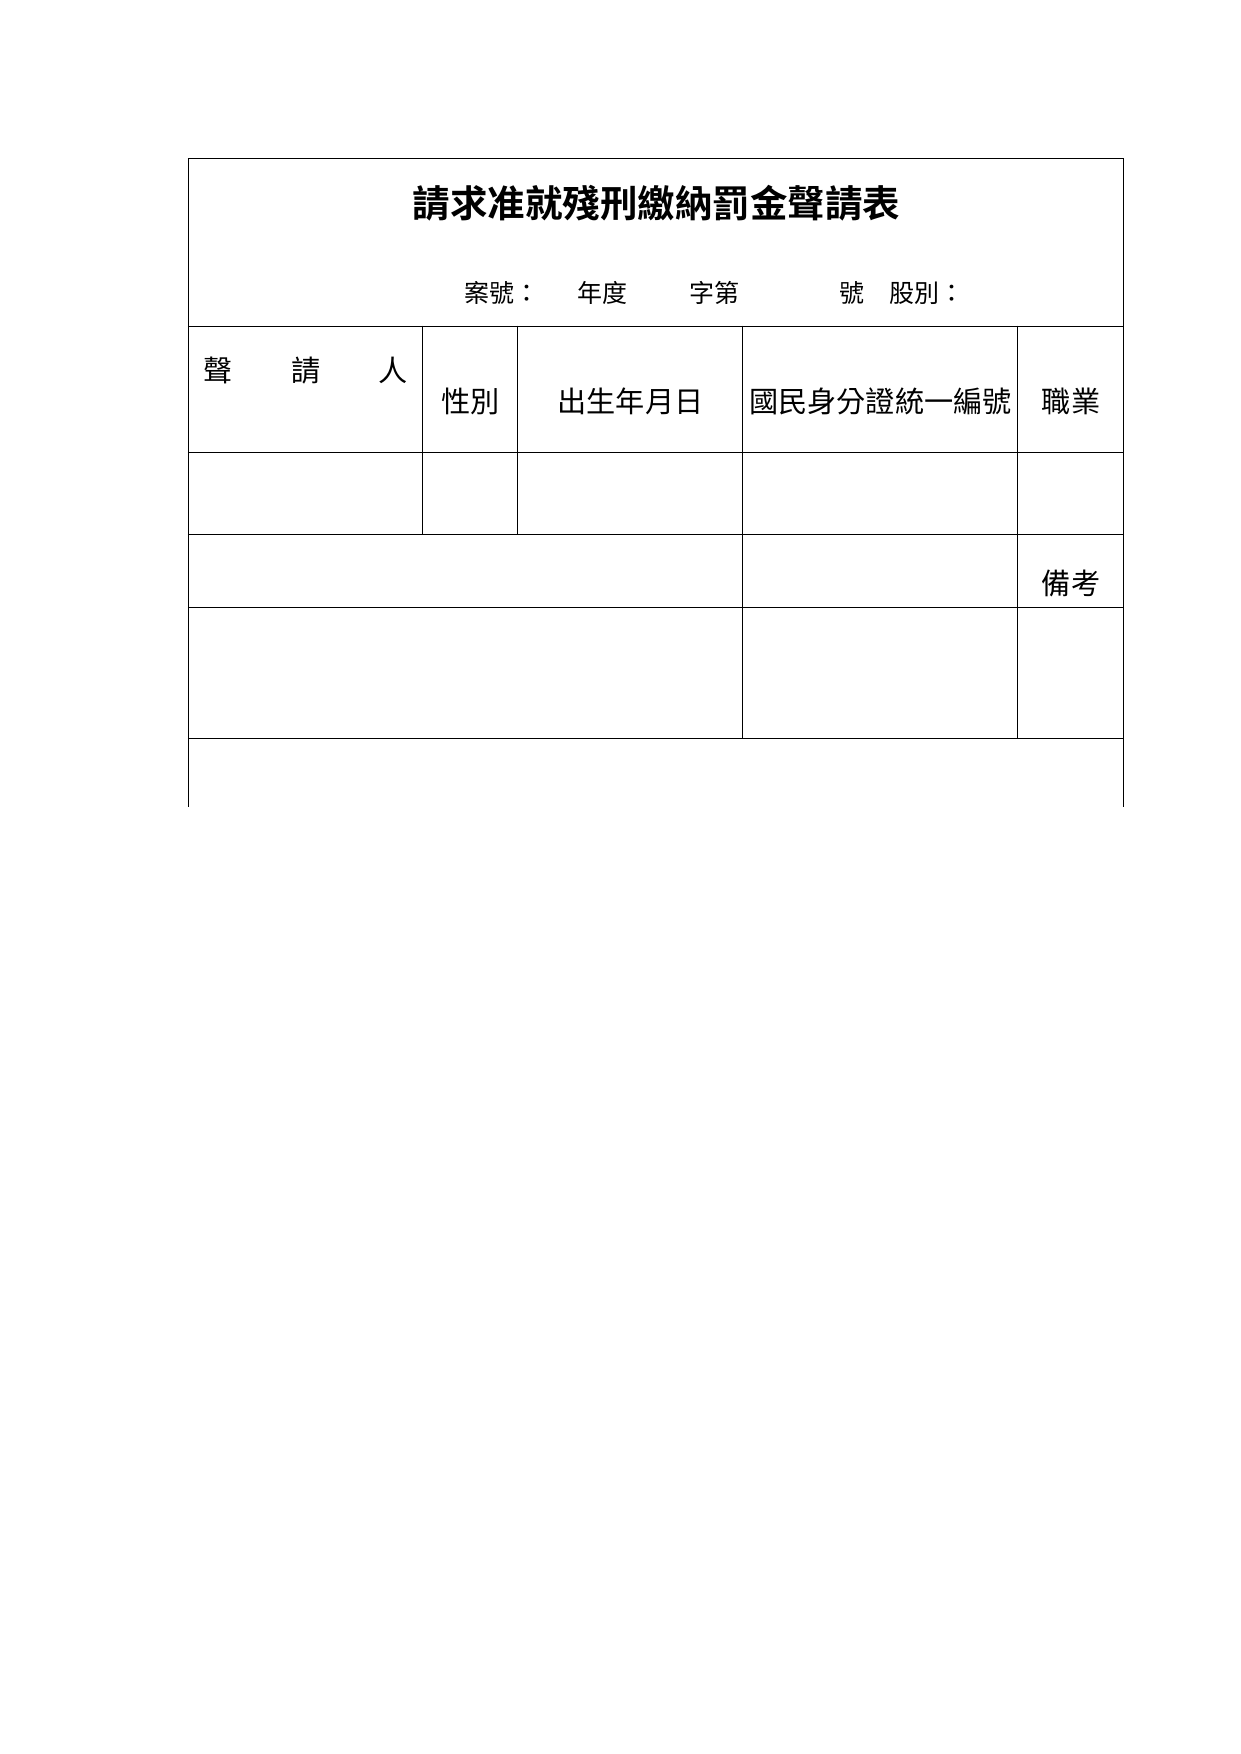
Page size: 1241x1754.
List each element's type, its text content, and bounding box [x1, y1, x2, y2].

table_cell [1018, 453, 1123, 534]
table_cell 職業 [1018, 327, 1123, 452]
table_cell 備考 [1018, 535, 1123, 607]
table_cell [189, 739, 1123, 807]
table_cell 出生年月日 [518, 327, 742, 452]
table_cell [189, 535, 742, 607]
table_cell [189, 608, 742, 738]
table_cell [518, 453, 742, 534]
table_cell [743, 608, 1017, 738]
table_cell [189, 453, 422, 534]
table_cell [743, 453, 1017, 534]
table_header 請求准就殘刑繳納罰金聲請表 案號： 年度 字第 號 股別： [189, 159, 1123, 326]
table_cell 國民身分證統一編號 [743, 327, 1017, 452]
table_cell 聲 請 人 [189, 327, 422, 452]
table_cell [743, 535, 1017, 607]
table_cell 性別 [423, 327, 517, 452]
table_cell [1018, 608, 1123, 738]
table_cell [423, 453, 517, 534]
